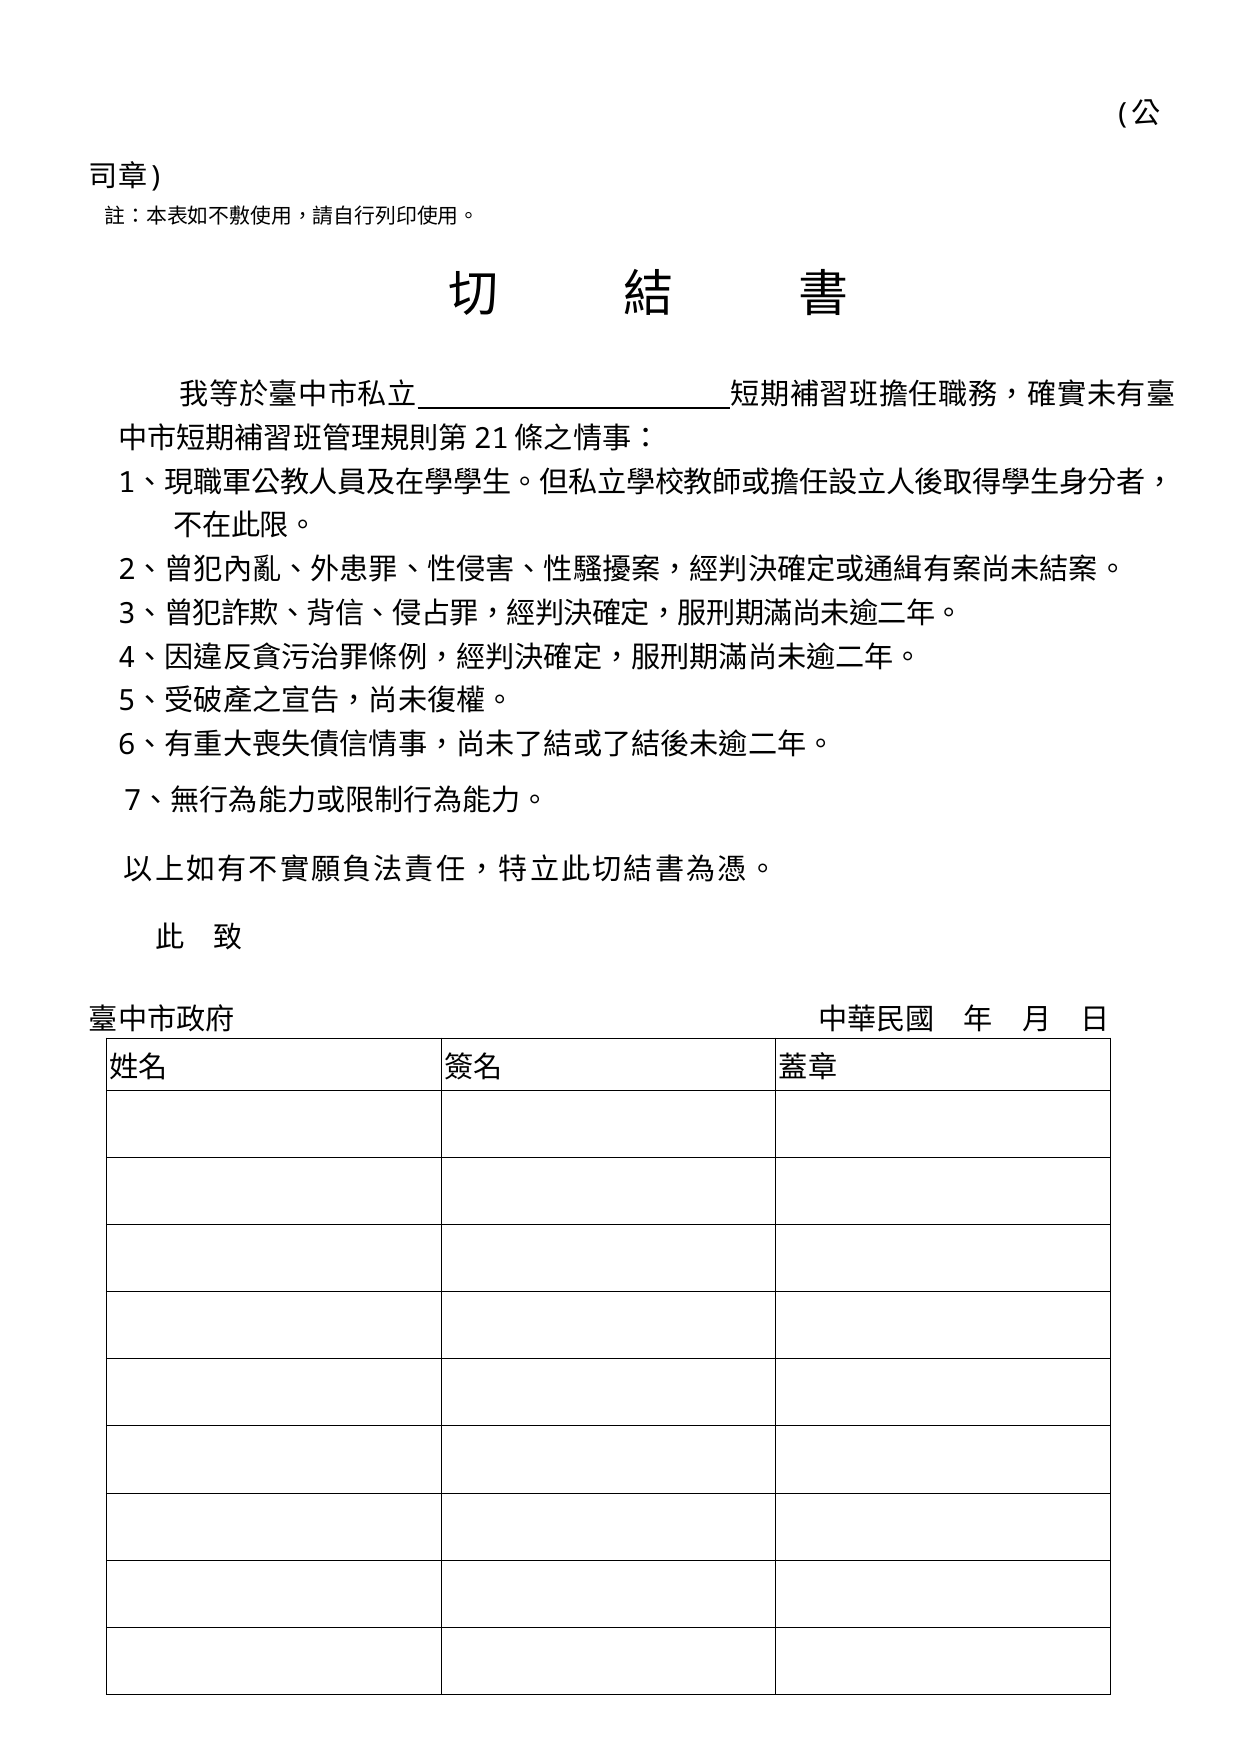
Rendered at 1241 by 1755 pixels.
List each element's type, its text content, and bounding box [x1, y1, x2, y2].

table_cell [776, 1628, 1110, 1694]
table_cell [107, 1494, 441, 1559]
table_cell [442, 1359, 775, 1425]
text 我等於臺中市私立 短期補習班擔任職務，確實未有臺中市短期補習班管理規則第21條之情事： [89, 369, 1176, 457]
table_cell [107, 1628, 441, 1694]
table_cell [107, 1292, 441, 1358]
text (公司章) [89, 74, 1176, 199]
text 2、曾犯內亂、外患罪、性侵害、性騷擾案，經判決確定或通緝有案尚未結案。 [118, 544, 1176, 588]
text 切 結 書 [89, 253, 1176, 326]
table_cell [442, 1426, 775, 1492]
table_cell [776, 1225, 1110, 1291]
table_cell [776, 1561, 1110, 1627]
table_header 簽名 [442, 1039, 775, 1090]
table_cell [442, 1494, 775, 1559]
text 5、受破產之宣告，尚未復權。 [118, 676, 1176, 719]
table_cell [442, 1158, 775, 1224]
text 以上如有不實願負法責任，特立此切結書為憑。 [104, 844, 1176, 888]
table_cell [776, 1158, 1110, 1224]
text 7、無行為能力或限制行為能力。 [89, 776, 1176, 819]
table_cell [107, 1426, 441, 1492]
table_cell [442, 1628, 775, 1694]
table_cell [107, 1561, 441, 1627]
text 此 致 [155, 913, 1176, 956]
table_cell [442, 1292, 775, 1358]
table_cell [776, 1494, 1110, 1559]
table_header 姓名 [107, 1039, 441, 1090]
table_cell [442, 1561, 775, 1627]
table_cell [776, 1426, 1110, 1492]
text 6、有重大喪失債信情事，尚未了結或了結後未逾二年。 [118, 719, 1176, 763]
text 1、現職軍公教人員及在學學生。但私立學校教師或擔任設立人後取得學生身分者，不在此限。 [118, 457, 1176, 544]
text 臺中市政府 中華民國 年 月 日 [89, 995, 1176, 1038]
table_cell [776, 1292, 1110, 1358]
table_cell [107, 1225, 441, 1291]
table_cell [107, 1359, 441, 1425]
table_cell [107, 1091, 441, 1157]
table_cell [442, 1225, 775, 1291]
table_cell [776, 1091, 1110, 1157]
text 註：本表如不敷使用，請自行列印使用。 [89, 199, 1176, 229]
table_cell [442, 1091, 775, 1157]
text 3、曾犯詐欺、背信、侵占罪，經判決確定，服刑期滿尚未逾二年。 [118, 588, 1176, 632]
table_cell [107, 1158, 441, 1224]
table_header 蓋章 [776, 1039, 1110, 1090]
text 4、因違反貪污治罪條例，經判決確定，服刑期滿尚未逾二年。 [118, 632, 1176, 676]
table_cell [776, 1359, 1110, 1425]
